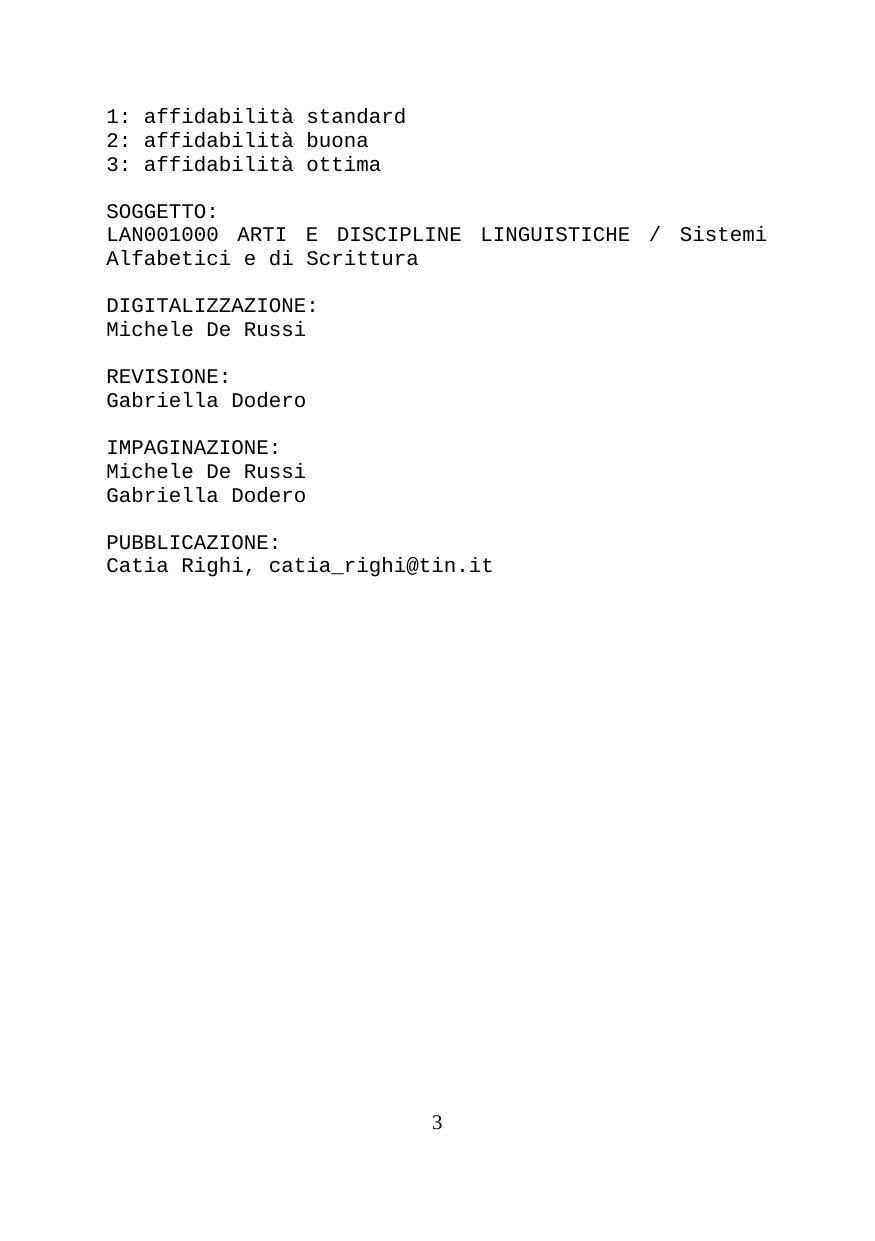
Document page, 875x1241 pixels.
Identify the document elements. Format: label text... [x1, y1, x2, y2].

text 2: affidabilità buona [106, 130, 768, 153]
text 3: affidabilità ottima [106, 153, 768, 177]
text PUBBLICAZIONE: [106, 532, 768, 556]
text DIGITALIZZAZIONE: [106, 295, 768, 319]
text REVISIONE: [106, 366, 768, 390]
text SOGGETTO: [106, 201, 768, 224]
text 1: affidabilità standard [106, 106, 768, 130]
text Michele De Russi [106, 319, 768, 343]
text Catia Righi, catia_righi@tin.it [106, 556, 768, 579]
text Gabriella Dodero [106, 484, 768, 508]
text LAN001000 ARTI E DISCIPLINE LINGUISTICHE / Sistemi Alfabetici e di Scrittura [106, 224, 768, 272]
text Michele De Russi [106, 461, 768, 484]
text Gabriella Dodero [106, 390, 768, 414]
text IMPAGINAZIONE: [106, 437, 768, 461]
